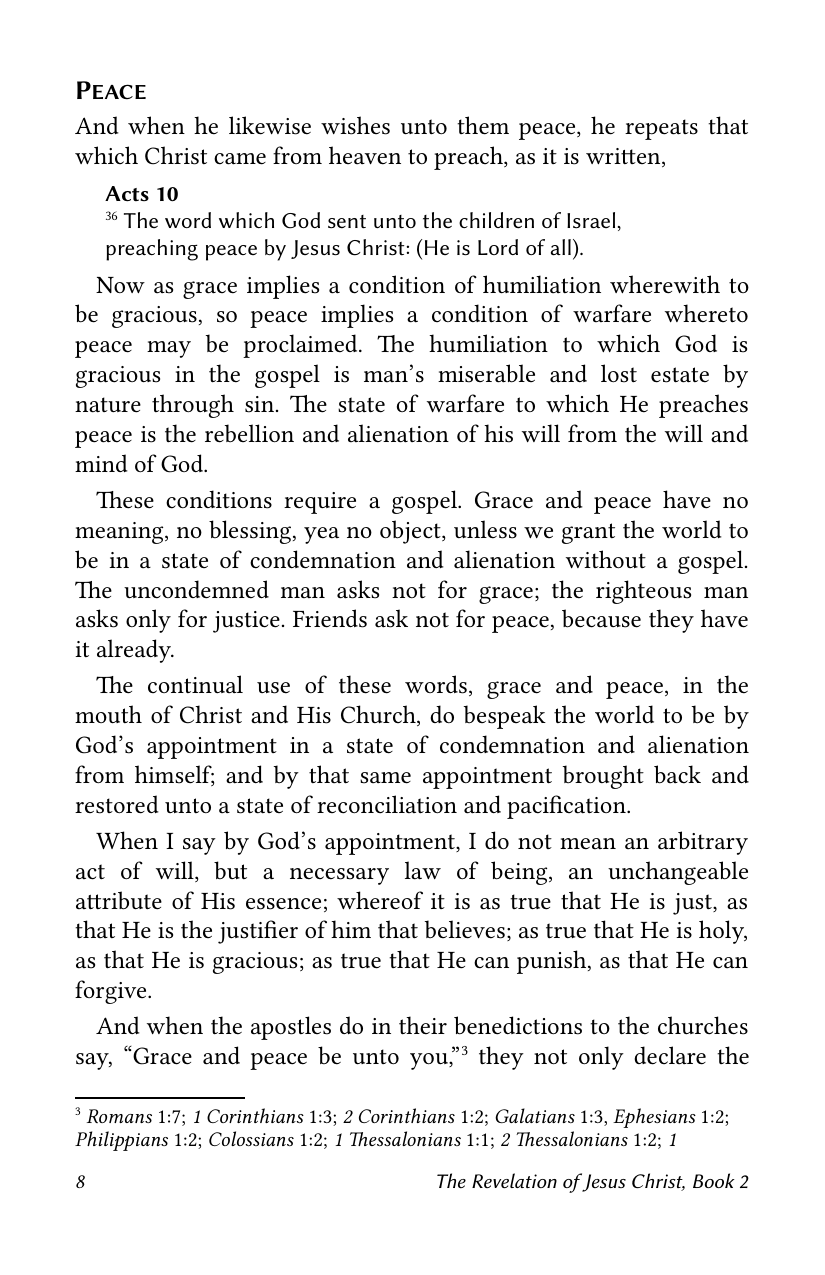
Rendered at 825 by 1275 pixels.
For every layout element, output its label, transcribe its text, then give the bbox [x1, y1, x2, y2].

text These conditions require a gospel. Grace and peace have no meaning, no blessing, yea no object, unless we grant the world to be in a state of condemnation and alienation without a gospel. The uncondemned man asks not for grace; the righteous man asks only for justice. Friends ask not for peace, because they have it already. [75, 486, 750, 664]
text And when the apostles do in their benedictions to the churches say, “Grace and peace be unto you,” they not only declare the [75, 1012, 750, 1071]
text Now as grace implies a condition of humiliation wherewith to be gracious, so peace implies a condition of warfare whereto peace may be proclaimed. The humiliation to which God is gracious in the gospel is man’s miserable and lost estate by nature through sin. The state of warfare to which He preaches peace is the rebellion and alienation of his will from the will and mind of God. [75, 271, 750, 478]
subtitle Peace [75, 75, 750, 106]
text When I say by God’s appointment, I do not mean an arbitrary act of will, but a necessary law of being, an unchangeable attribute of His essence; whereof it is as true that He is just, as that He is the justifier of him that believes; as true that He is holy, as that He is gracious; as true that He can punish, as that He can forgive. [75, 827, 750, 1005]
text Acts 10 [105, 181, 750, 207]
text 36 The word which God sent unto the children of Israel, preaching peace by Jesus Christ: (He is Lord of all). [105, 208, 720, 261]
text And when he likewise wishes unto them peace, he repeats that which Christ came from heaven to preach, as it is written, [75, 112, 750, 170]
text The continual use of these words, grace and peace, in the mouth of Christ and His Church, do bespeak the world to be by God’s appointment in a state of condemnation and alienation from himself; and by that same appointment brought back and restored unto a state of reconciliation and pacification. [75, 671, 750, 819]
text Romans 1:7; 1 Corinthians 1:3; 2 Corinthians 1:2; Galatians 1:3, Ephesians 1:2; Philippians 1:2; Colossians 1:2; 1 Thessalonians 1:1; 2 Thessalonians 1:2; 1 Timothy 1:2; 2 Timothy 1:2; Titus 1:4; Philemon 1:3; 1 Peter 1:2; 2 Peter 1:2; 2 John 1:3. [75, 1104, 750, 1152]
